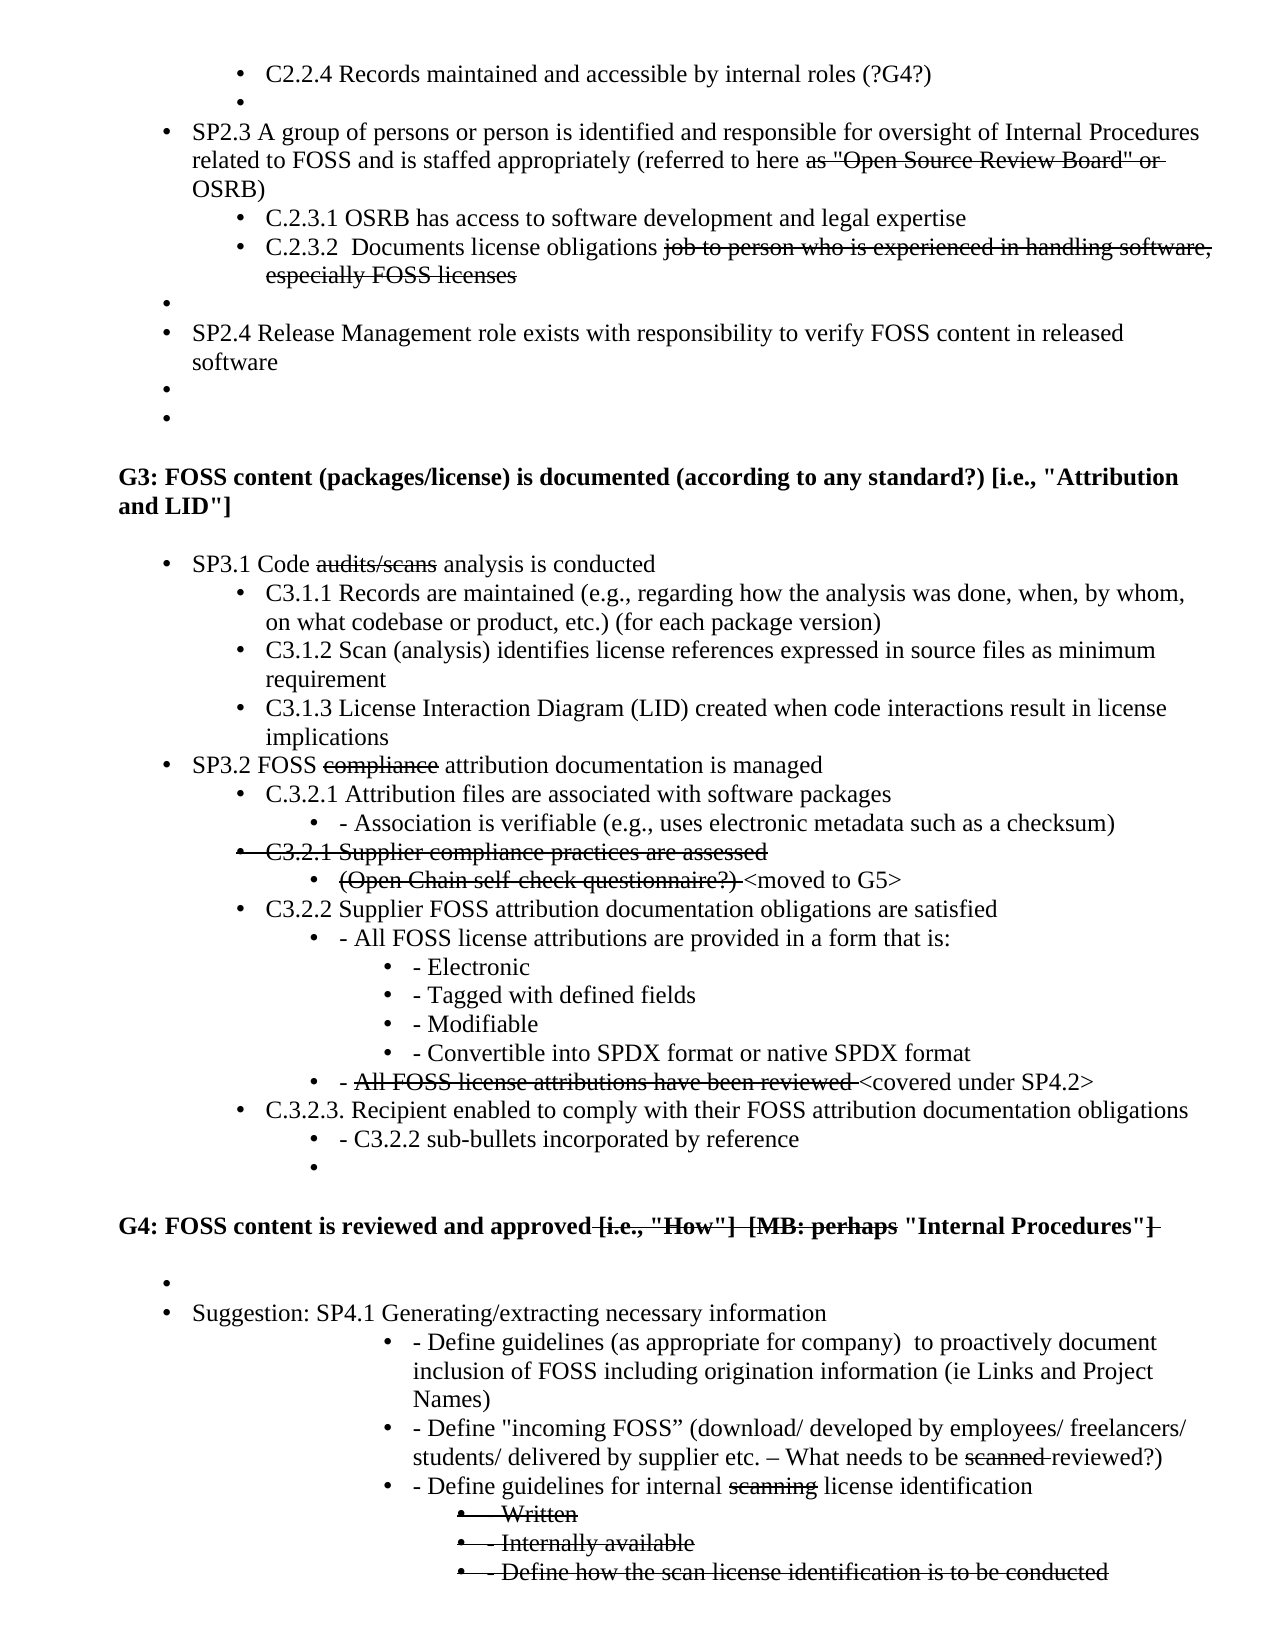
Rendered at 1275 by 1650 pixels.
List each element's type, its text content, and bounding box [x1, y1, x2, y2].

list - Internally available [457, 1528, 1216, 1557]
list - C3.2.2 sub-bullets incorporated by reference [309, 1124, 1216, 1153]
list - Tagged with defined fields [383, 981, 1216, 1009]
list - Written [457, 1499, 1216, 1528]
list C.2.3.2 Documents license obligations job to person who is experienced in handling software, especially FOSS licenses [236, 232, 1216, 289]
list C3.1.3 License Interaction Diagram (LID) created when code interactions result in license implications [236, 693, 1216, 751]
list SP3.2 FOSS compliance attribution documentation is managed [162, 751, 1216, 779]
list - Association is verifiable (e.g., uses electronic metadata such as a checksum) [309, 808, 1216, 837]
list C3.2.2 Supplier FOSS attribution documentation obligations are satisfied [236, 894, 1216, 923]
list - All FOSS license attributions are provided in a form that is: [309, 923, 1216, 952]
list C2.2.4 Records maintained and accessible by internal roles (?G4?) [236, 59, 1216, 88]
list C.2.3.1 OSRB has access to software development and legal expertise [236, 203, 1216, 232]
list C.3.2.3. Recipient enabled to comply with their FOSS attribution documentation obligations [236, 1096, 1216, 1124]
list C3.1.1 Records are maintained (e.g., regarding how the analysis was done, when, by whom, on what codebase or product, etc.) (for each package version) [236, 578, 1216, 636]
list SP2.4 Release Management role exists with responsibility to verify FOSS content in released software [162, 318, 1216, 375]
list Suggestion: SP4.1 Generating/extracting necessary information [162, 1298, 1216, 1327]
list - Convertible into SPDX format or native SPDX format [383, 1038, 1216, 1067]
list - Electronic [383, 952, 1216, 981]
text G3: FOSS content (packages/license) is documented (according to any standard?) [i.e., "Attribution and LID"] [118, 462, 1216, 520]
list SP2.3 A group of persons or person is identified and responsible for oversight of Internal Procedures related to FOSS and is staffed appropriately (referred to here as "Open Source Review Board" or OSRB) [162, 117, 1216, 203]
list C3.1.2 Scan (analysis) identifies license references expressed in source files as minimum requirement [236, 636, 1216, 693]
list - Modifiable [383, 1009, 1216, 1038]
list - Define guidelines for internal scanning license identification [383, 1471, 1216, 1499]
list (Open Chain self-check questionnaire?) <moved to G5> [309, 866, 1216, 894]
list C3.2.1 Supplier compliance practices are assessed [236, 837, 1216, 866]
list - Define how the scan license identification is to be conducted [457, 1557, 1216, 1586]
list C.3.2.1 Attribution files are associated with software packages [236, 779, 1216, 808]
text G4: FOSS content is reviewed and approved [i.e., "How"] [MB: perhaps "Internal Procedures"] [118, 1211, 1216, 1240]
list - All FOSS license attributions have been reviewed <covered under SP4.2> [309, 1067, 1216, 1096]
list SP3.1 Code audits/scans analysis is conducted [162, 549, 1216, 578]
list - Define "incoming FOSS” (download/ developed by employees/ freelancers/ students/ delivered by supplier etc. – What needs to be scanned reviewed?) [383, 1413, 1216, 1471]
list - Define guidelines (as appropriate for company) to proactively document inclusion of FOSS including origination information (ie Links and Project Names) [383, 1327, 1216, 1413]
